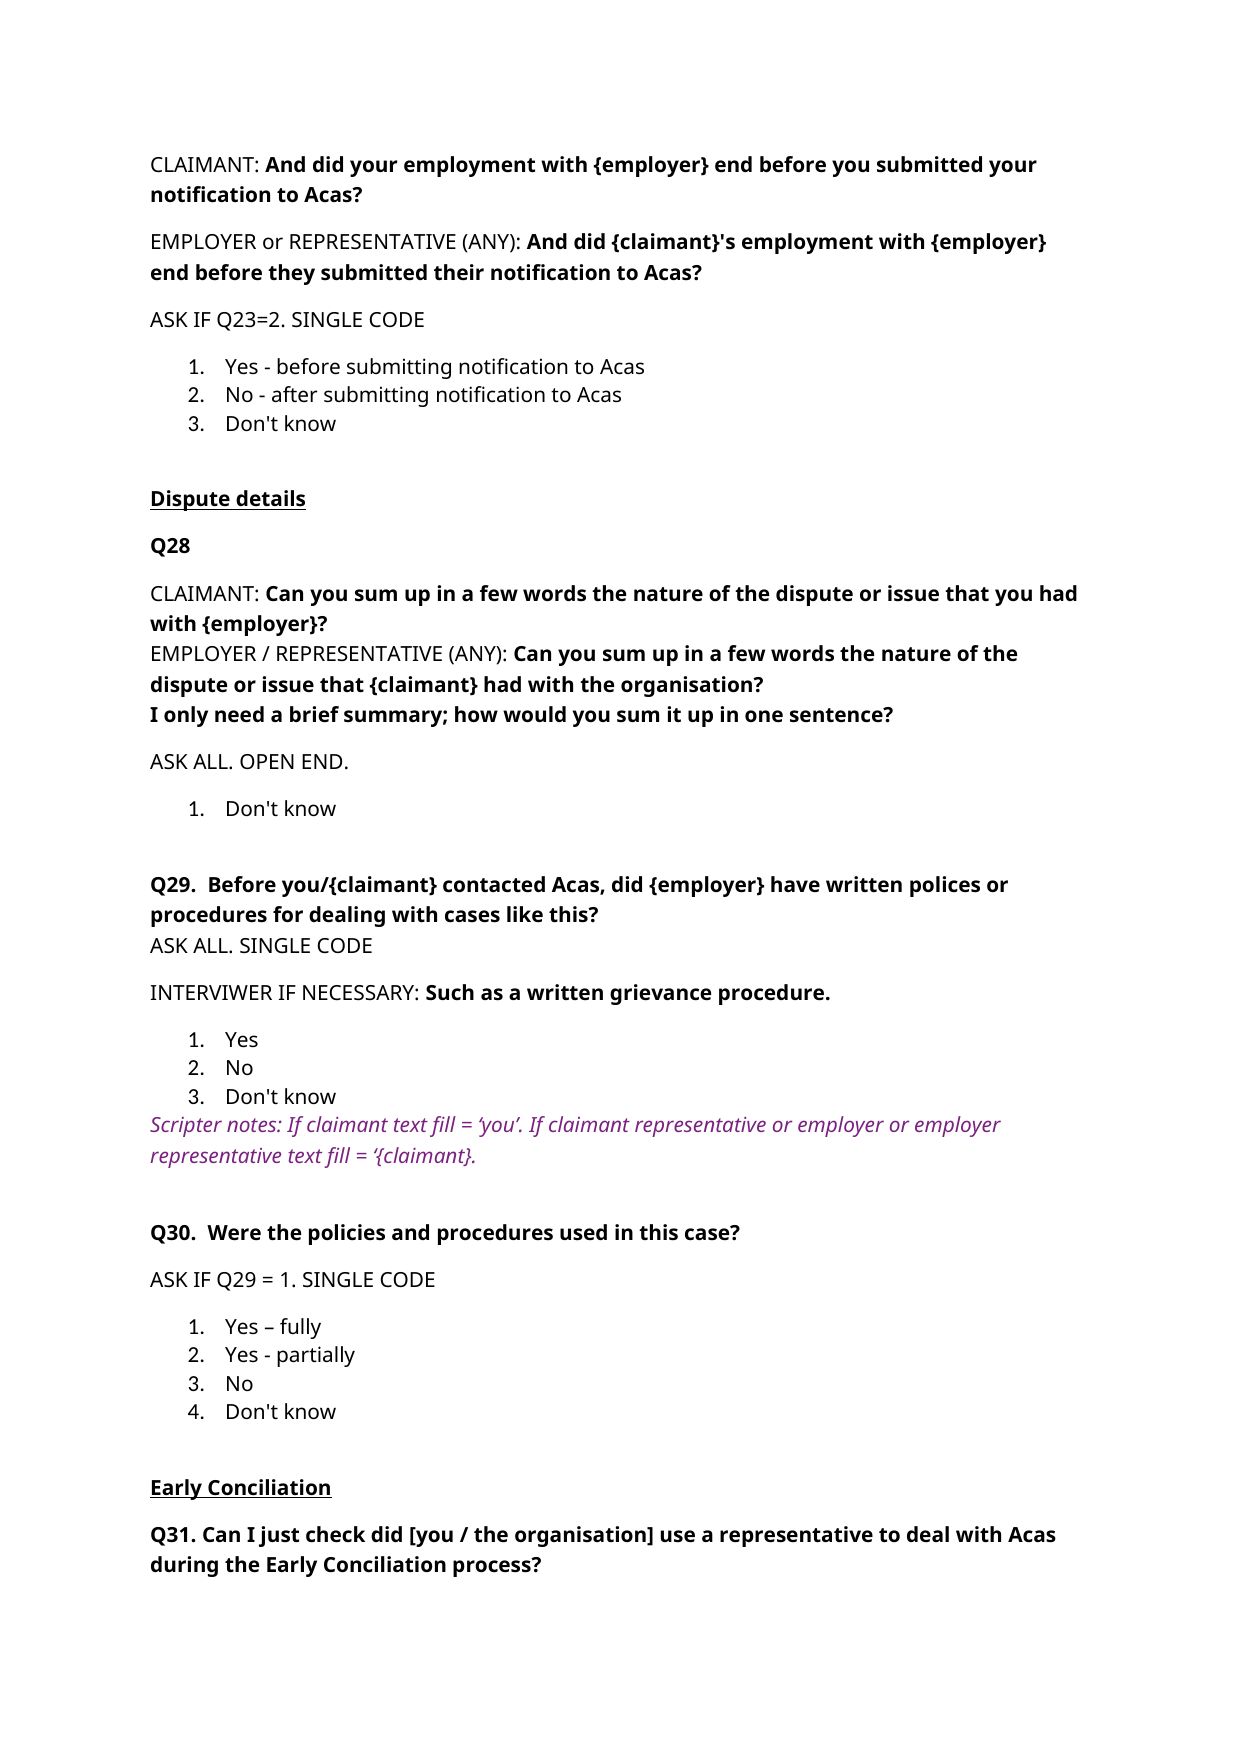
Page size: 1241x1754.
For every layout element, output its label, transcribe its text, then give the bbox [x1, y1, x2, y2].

text Dispute details [150, 484, 1090, 513]
text CLAIMANT: Can you sum up in a few words the nature of the dispute or issue that you had with {employer}? EMPLOYER / REPRESENTATIVE (ANY): Can you sum up in a few words the nature of the dispute or issue that {claimant} had with the organisation? I only need a brief summary; how would you sum it up in one sentence? [150, 579, 1090, 729]
text Q30. Were the policies and procedures used in this case? [150, 1218, 1090, 1246]
text Scripter notes: If claimant text fill = ‘you’. If claimant representative or employer or employer representative text fill = ‘{claimant}. [150, 1110, 1090, 1199]
text Q28 [150, 532, 1090, 560]
list No [187, 1053, 1090, 1082]
list Don't know [187, 409, 1090, 437]
list Don't know [187, 794, 1090, 823]
list Yes - partially [187, 1340, 1090, 1369]
list No [187, 1369, 1090, 1397]
text Q29. Before you/{claimant} contacted Acas, did {employer} have written polices or procedures for dealing with cases like this? ASK ALL. SINGLE CODE [150, 870, 1090, 959]
text EMPLOYER or REPRESENTATIVE (ANY): And did {claimant}'s employment with {employer} end before they submitted their notification to Acas? [150, 227, 1090, 286]
text ASK ALL. OPEN END. [150, 747, 1090, 776]
list Yes [187, 1025, 1090, 1053]
text ASK IF Q29 = 1. SINGLE CODE [150, 1265, 1090, 1293]
list Don't know [187, 1397, 1090, 1426]
list Don't know [187, 1082, 1090, 1110]
text INTERVIWER IF NECESSARY: Such as a written grievance procedure. [150, 978, 1090, 1006]
text CLAIMANT: And did your employment with {employer} end before you submitted your notification to Acas? [150, 150, 1090, 209]
list Yes – fully [187, 1312, 1090, 1340]
text Q31. Can I just check did [you / the organisation] use a representative to deal with Acas during the Early Conciliation process? [150, 1520, 1090, 1578]
list No - after submitting notification to Acas [187, 381, 1090, 409]
list Yes - before submitting notification to Acas [187, 352, 1090, 381]
text ASK IF Q23=2. SINGLE CODE [150, 305, 1090, 333]
text Early Conciliation [150, 1473, 1090, 1501]
